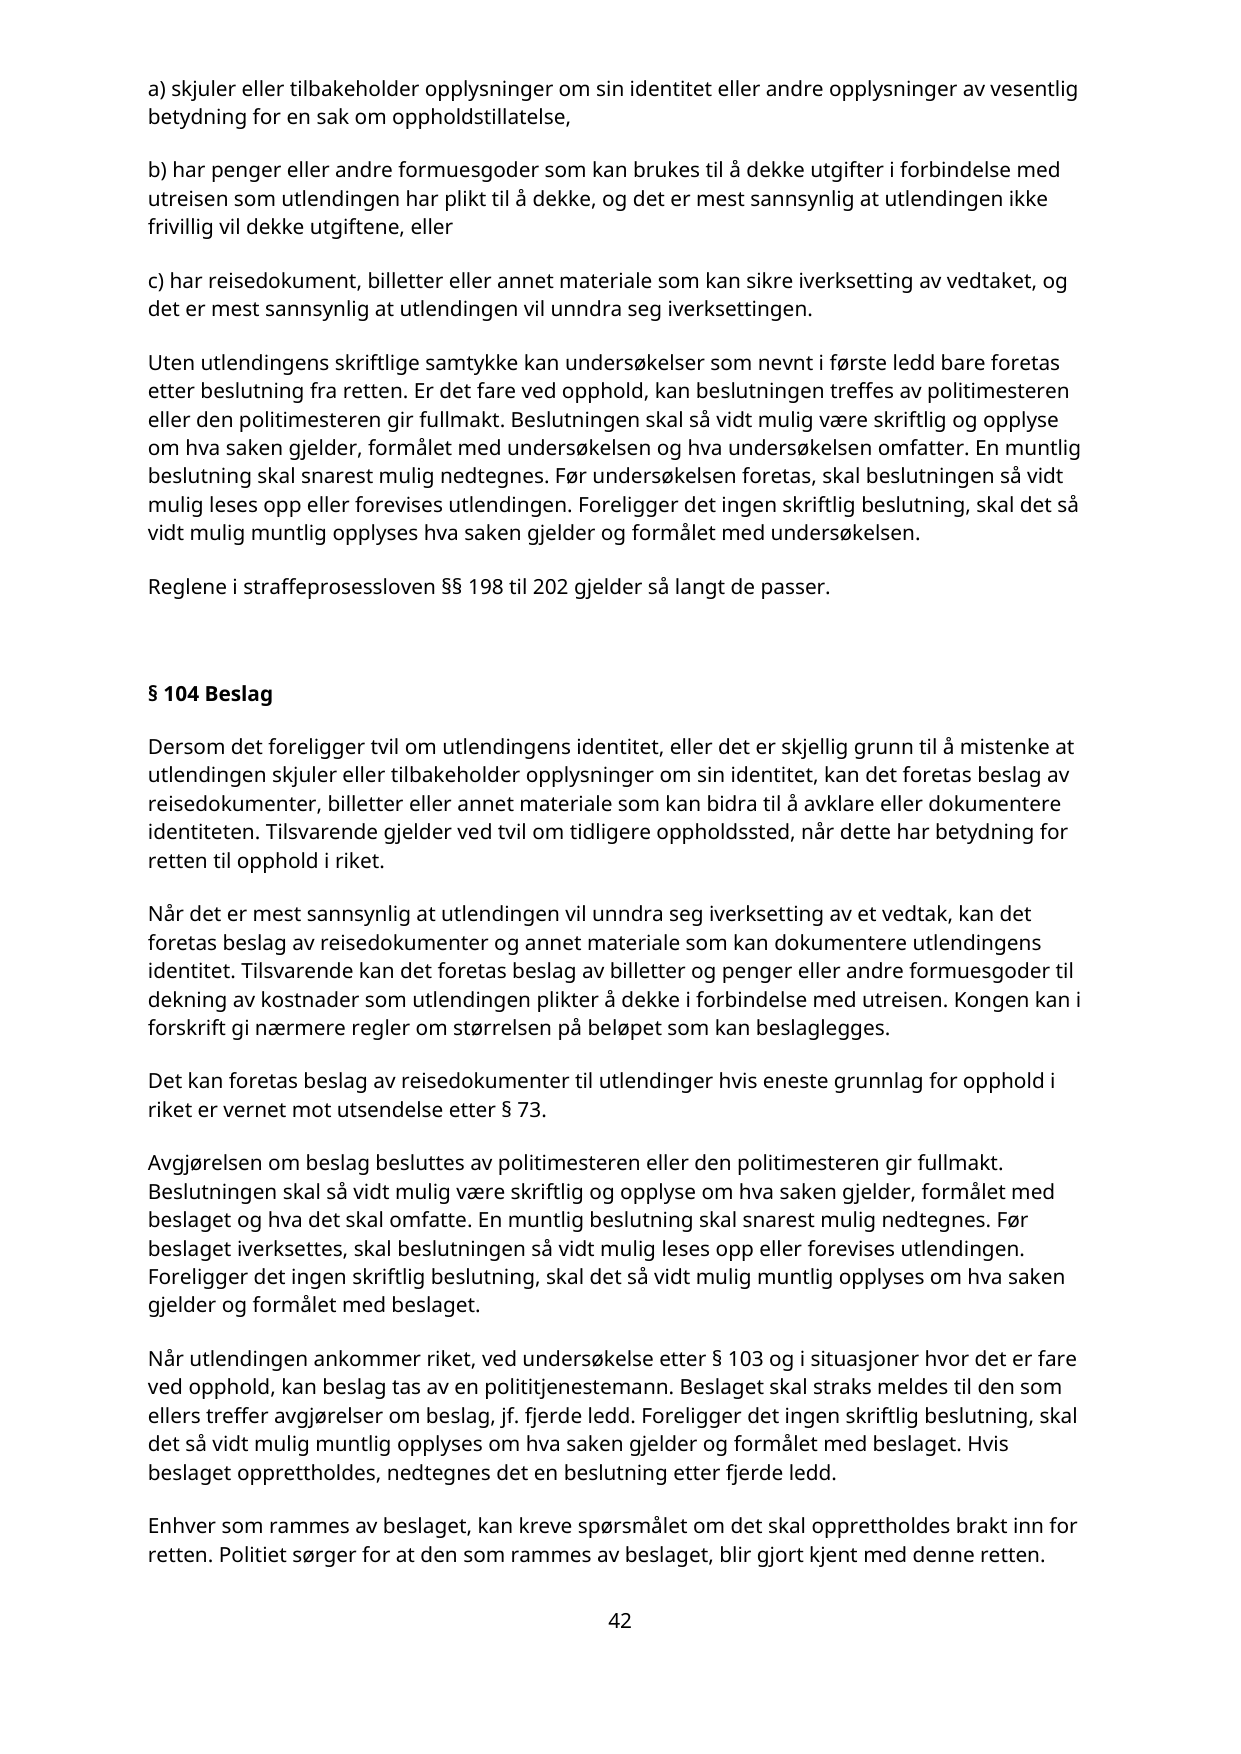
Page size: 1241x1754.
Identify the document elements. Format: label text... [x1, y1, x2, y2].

text Enhver som rammes av beslaget, kan kreve spørsmålet om det skal opprettholdes brakt inn for retten. Politiet sørger for at den som rammes av beslaget, blir gjort kjent med denne retten. [148, 1511, 1093, 1568]
text Når det er mest sannsynlig at utlendingen vil unndra seg iverksetting av et vedtak, kan det foretas beslag av reisedokumenter og annet materiale som kan dokumentere utlendingens identitet. Tilsvarende kan det foretas beslag av billetter og penger eller andre formuesgoder til dekning av kostnader som utlendingen plikter å dekke i forbindelse med utreisen. Kongen kan i forskrift gi nærmere regler om størrelsen på beløpet som kan beslaglegges. [148, 899, 1093, 1042]
text Reglene i straffeprosessloven §§ 198 til 202 gjelder så langt de passer. [148, 572, 1093, 600]
text b) har penger eller andre formuesgoder som kan brukes til å dekke utgifter i forbindelse med utreisen som utlendingen har plikt til å dekke, og det er mest sannsynlig at utlendingen ikke frivillig vil dekke utgiftene, eller [148, 156, 1093, 241]
text Når utlendingen ankommer riket, ved undersøkelse etter § 103 og i situasjoner hvor det er fare ved opphold, kan beslag tas av en polititjenestemann. Beslaget skal straks meldes til den som ellers treffer avgjørelser om beslag, jf. fjerde ledd. Foreligger det ingen skriftlig beslutning, skal det så vidt mulig muntlig opplyses om hva saken gjelder og formålet med beslaget. Hvis beslaget opprettholdes, nedtegnes det en beslutning etter fjerde ledd. [148, 1344, 1093, 1486]
text Avgjørelsen om beslag besluttes av politimesteren eller den politimesteren gir fullmakt. Beslutningen skal så vidt mulig være skriftlig og opplyse om hva saken gjelder, formålet med beslaget og hva det skal omfatte. En muntlig beslutning skal snarest mulig nedtegnes. Før beslaget iverksettes, skal beslutningen så vidt mulig leses opp eller forevises utlendingen. Foreligger det ingen skriftlig beslutning, skal det så vidt mulig muntlig opplyses om hva saken gjelder og formålet med beslaget. [148, 1148, 1093, 1319]
text § 104 Beslag [148, 679, 1093, 707]
text c) har reisedokument, billetter eller annet materiale som kan sikre iverksetting av vedtaket, og det er mest sannsynlig at utlendingen vil unndra seg iverksettingen. [148, 266, 1093, 323]
text a) skjuler eller tilbakeholder opplysninger om sin identitet eller andre opplysninger av vesentlig betydning for en sak om oppholdstillatelse, [148, 74, 1093, 131]
text Uten utlendingens skriftlige samtykke kan undersøkelser som nevnt i første ledd bare foretas etter beslutning fra retten. Er det fare ved opphold, kan beslutningen treffes av politimesteren eller den politimesteren gir fullmakt. Beslutningen skal så vidt mulig være skriftlig og opplyse om hva saken gjelder, formålet med undersøkelsen og hva undersøkelsen omfatter. En muntlig beslutning skal snarest mulig nedtegnes. Før undersøkelsen foretas, skal beslutningen så vidt mulig leses opp eller forevises utlendingen. Foreligger det ingen skriftlig beslutning, skal det så vidt mulig muntlig opplyses hva saken gjelder og formålet med undersøkelsen. [148, 348, 1093, 547]
text Det kan foretas beslag av reisedokumenter til utlendinger hvis eneste grunnlag for opphold i riket er vernet mot utsendelse etter § 73. [148, 1067, 1093, 1123]
text Dersom det foreligger tvil om utlendingens identitet, eller det er skjellig grunn til å mistenke at utlendingen skjuler eller tilbakeholder opplysninger om sin identitet, kan det foretas beslag av reisedokumenter, billetter eller annet materiale som kan bidra til å avklare eller dokumentere identiteten. Tilsvarende gjelder ved tvil om tidligere oppholdssted, når dette har betydning for retten til opphold i riket. [148, 732, 1093, 874]
